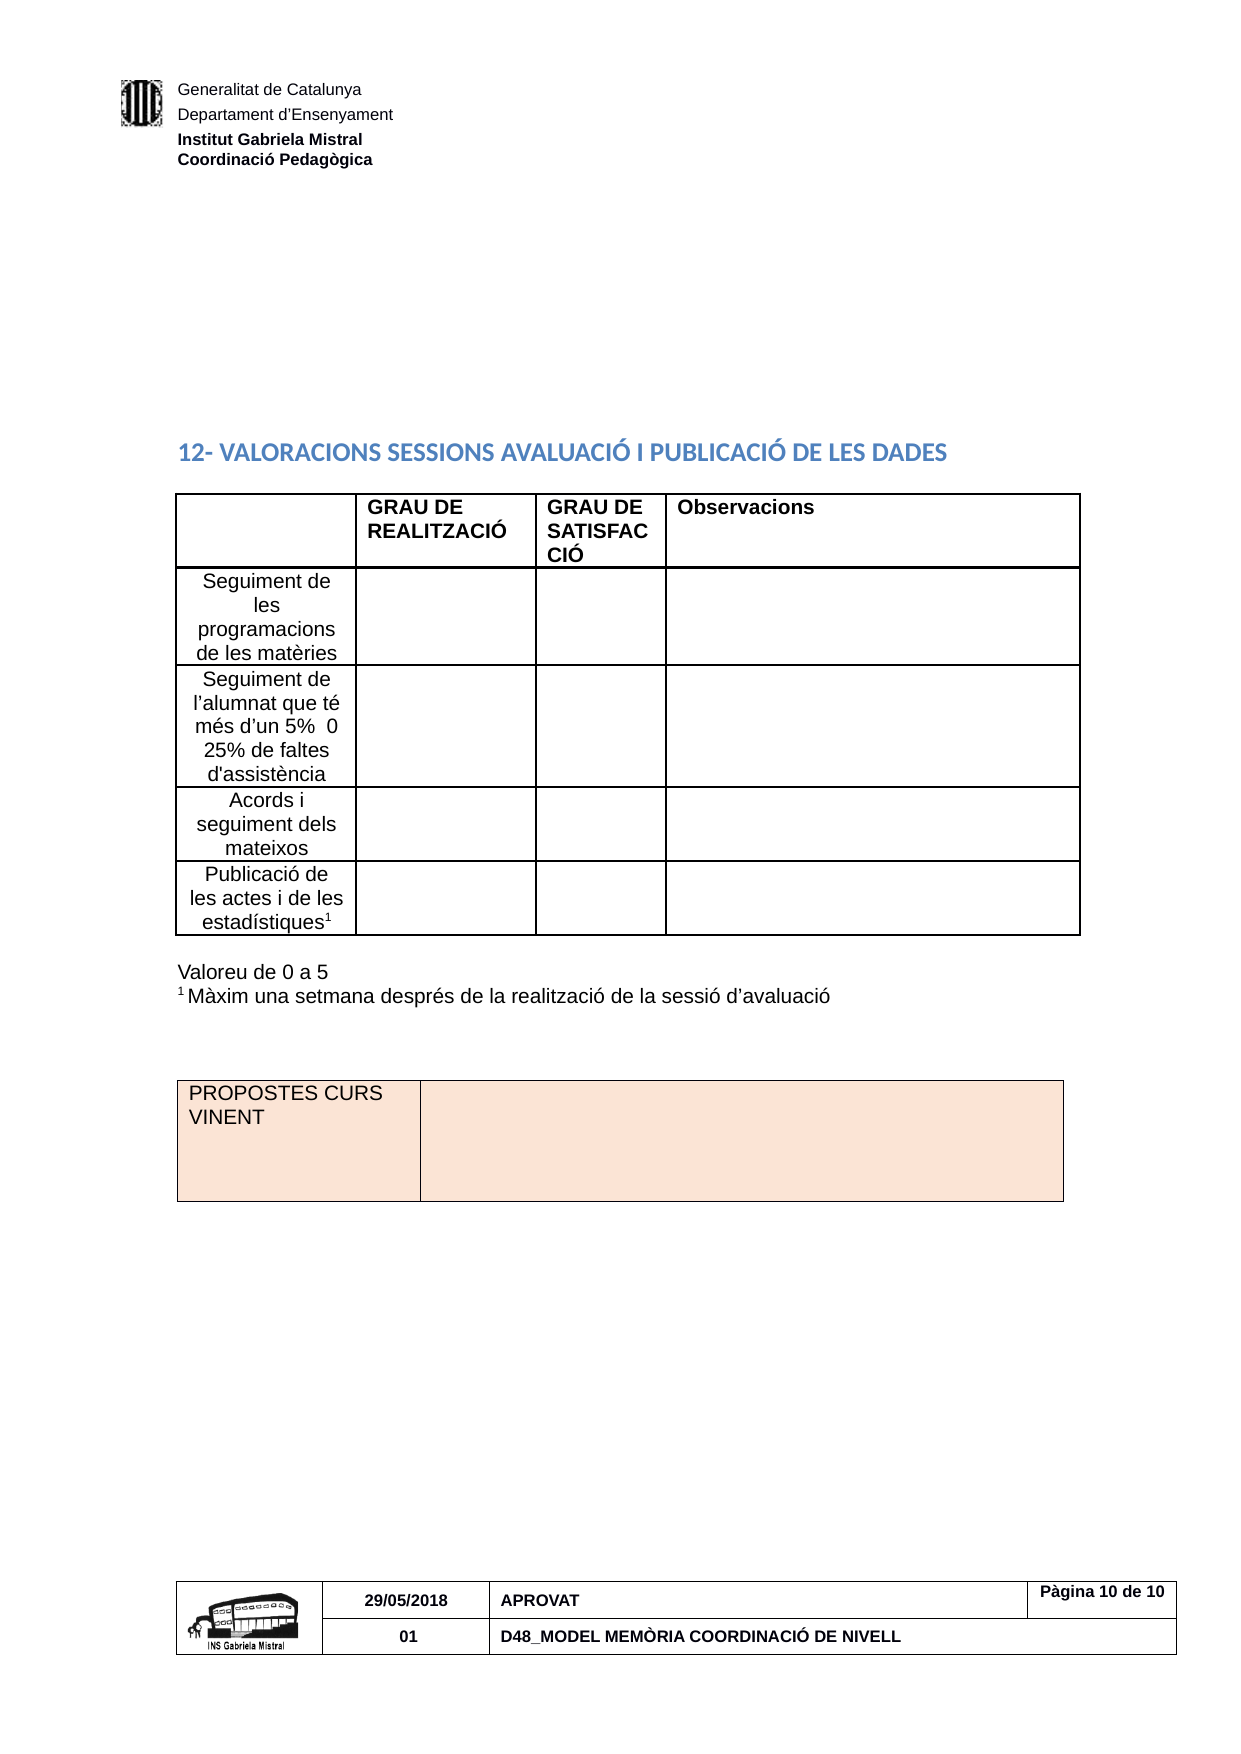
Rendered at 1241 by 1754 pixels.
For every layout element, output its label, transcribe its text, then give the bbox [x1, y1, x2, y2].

table_cell [667, 666, 1079, 786]
table_header PROPOSTES CURS VINENT [178, 1081, 420, 1201]
table_cell [537, 788, 665, 860]
table_cell [667, 569, 1079, 664]
subtitle 12- VALORACIONS SESSIONS AVALUACIÓ I PUBLICACIÓ DE LES DADES [177, 436, 1063, 468]
table_cell [537, 569, 665, 664]
text Valoreu de 0 a 5 [177, 960, 1063, 984]
picture [187, 1582, 299, 1654]
picture [121, 80, 164, 128]
table_cell Seguiment de les programacions de les matèries [177, 569, 355, 664]
text 1 Màxim una setmana després de la realització de la sessió d’avaluació [177, 984, 1063, 1008]
table_cell [357, 788, 535, 860]
table_cell [537, 666, 665, 786]
table_cell Publicació de les actes i de les estadístiques1 [177, 862, 355, 934]
table_header [177, 495, 355, 566]
table_header GRAU DE REALITZACIÓ [357, 495, 535, 566]
table_cell Acords i seguiment dels mateixos [177, 788, 355, 860]
table_cell [357, 666, 535, 786]
table_cell [667, 862, 1079, 934]
table_header Observacions [667, 495, 1079, 566]
table_cell [357, 569, 535, 664]
table_header GRAU DE SATISFACCIÓ [537, 495, 665, 566]
table_cell [537, 862, 665, 934]
table_header [421, 1081, 1063, 1201]
table_cell [357, 862, 535, 934]
table_cell [667, 788, 1079, 860]
table_cell Seguiment de l’alumnat que té més d’un 5% 0 25% de faltes d'assistència [177, 666, 355, 786]
